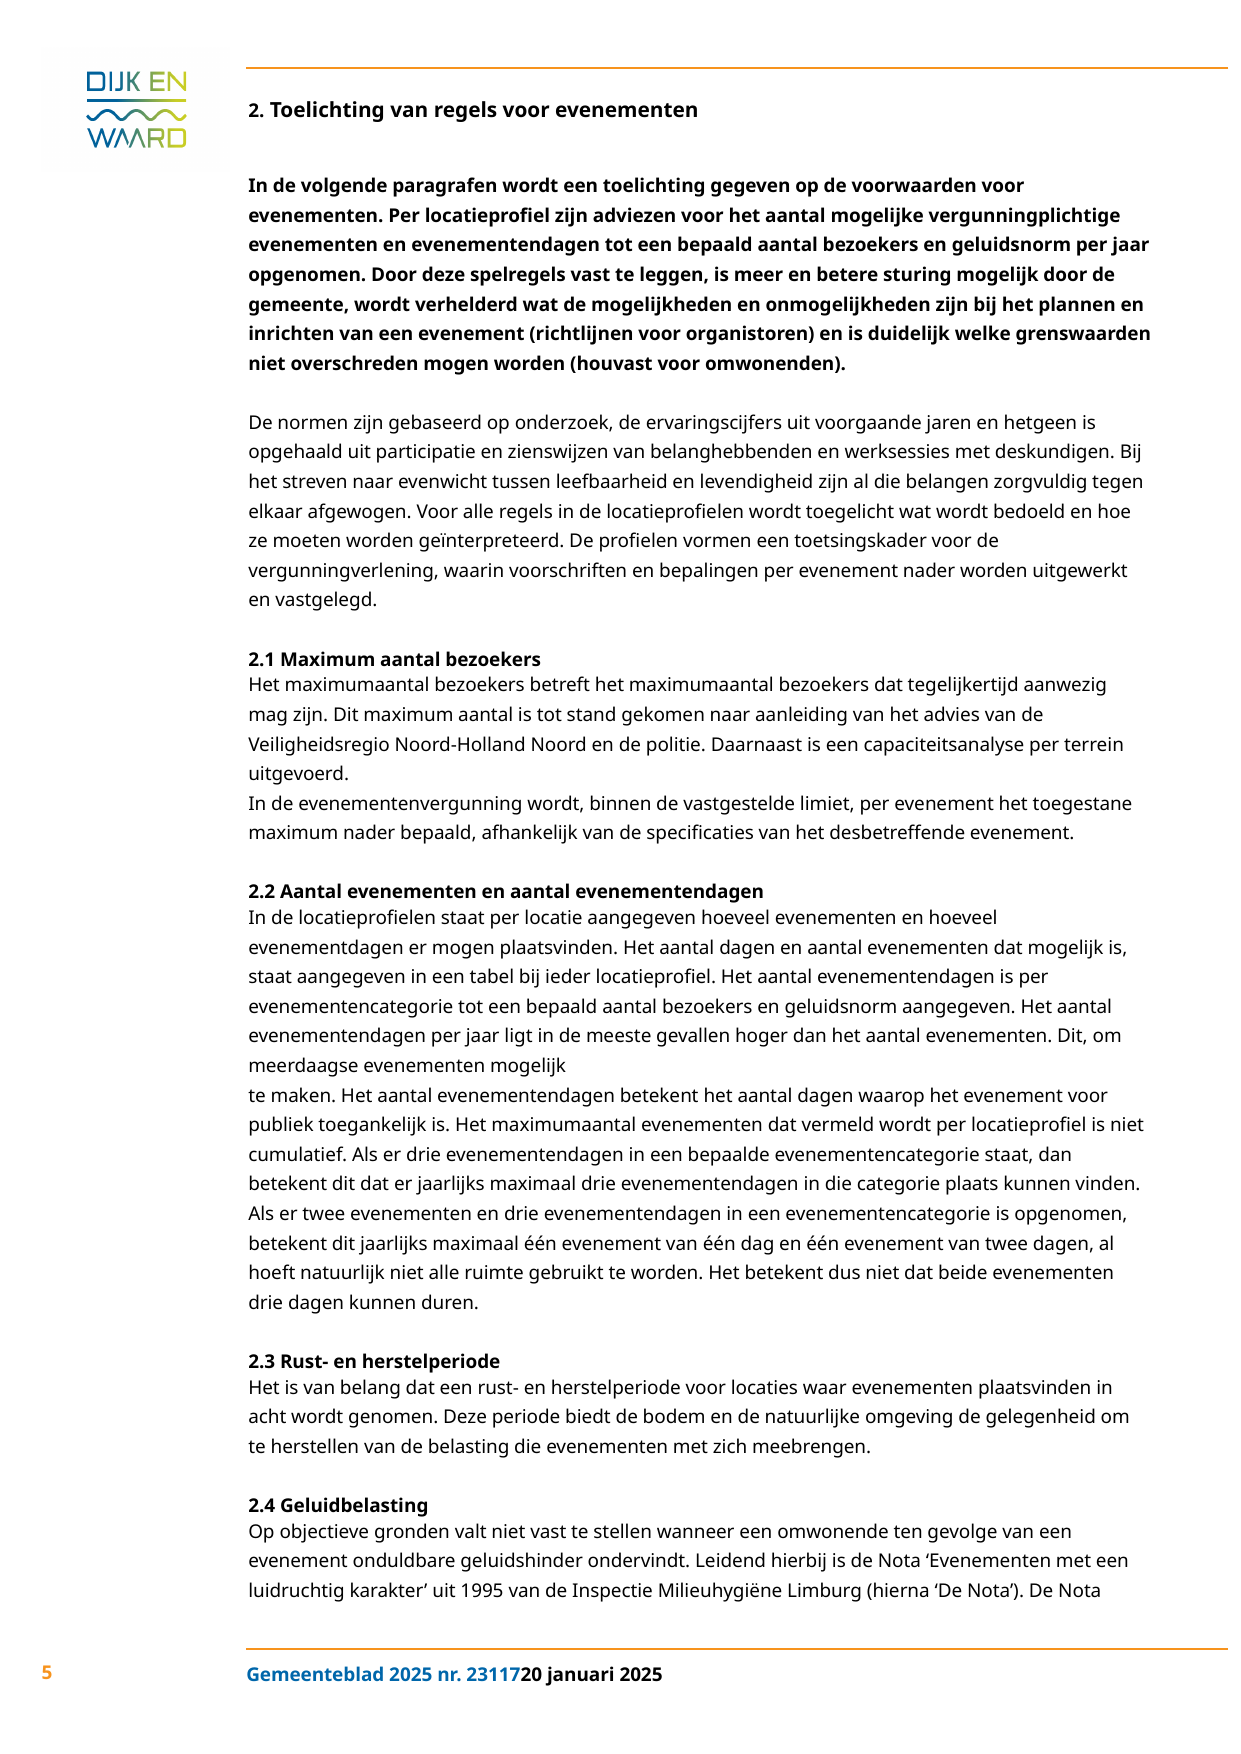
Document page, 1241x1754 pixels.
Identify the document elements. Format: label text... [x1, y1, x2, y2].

text In de locatieprofielen staat per locatie aangegeven hoeveel evenementen en hoeveel evenementdagen er mogen plaatsvinden. Het aantal dagen en aantal evenementen dat mogelijk is, staat aangegeven in een tabel bij ieder locatieprofiel. Het aantal evenementendagen is per evenementencategorie tot een bepaald aantal bezoekers en geluidsnorm aangegeven. Het aantal evenementendagen per jaar ligt in de meeste gevallen hoger dan het aantal evenementen. Dit, om meerdaagse evenementen mogelijk [248, 904, 1152, 1078]
text Op objectieve gronden valt niet vast te stellen wanneer een omwonende ten gevolge van een evenement onduldbare geluidshinder ondervindt. Leidend hierbij is de Nota ‘Evenementen met een luidruchtig karakter’ uit 1995 van de Inspectie Milieuhygiëne Limburg (hierna ‘De Nota’). De Nota [248, 1518, 1152, 1603]
text In de volgende paragrafen wordt een toelichting gegeven op de voorwaarden voor evenementen. Per locatieprofiel zijn adviezen voor het aantal mogelijke vergunningplichtige evenementen en evenementendagen tot een bepaald aantal bezoekers en geluidsnorm per jaar opgenomen. Door deze spelregels vast te leggen, is meer en betere sturing mogelijk door de gemeente, wordt verhelderd wat de mogelijkheden en onmogelijkheden zijn bij het plannen en inrichten van een evenement (richtlijnen voor organistoren) en is duidelijk welke grenswaarden niet overschreden mogen worden (houvast voor omwonenden). [248, 172, 1152, 376]
text Het maximumaantal bezoekers betreft het maximumaantal bezoekers dat tegelijkertijd aanwezig mag zijn. Dit maximum aantal is tot stand gekomen naar aanleiding van het advies van de Veiligheidsregio Noord-Holland Noord en de politie. Daarnaast is een capaciteitsanalyse per terrein uitgevoerd. [248, 672, 1152, 786]
text De normen zijn gebaseerd op onderzoek, de ervaringscijfers uit voorgaande jaren en hetgeen is opgehaald uit participatie en zienswijzen van belanghebbenden en werksessies met deskundigen. Bij het streven naar evenwicht tussen leefbaarheid en levendigheid zijn al die belangen zorgvuldig tegen elkaar afgewogen. Voor alle regels in de locatieprofielen wordt toegelicht wat wordt bedoeld en hoe ze moeten worden geïnterpreteerd. De profielen vormen een toetsingskader voor de vergunningverlening, waarin voorschriften en bepalingen per evenement nader worden uitgewerkt en vastgelegd. [248, 409, 1152, 612]
picture [41, 47, 231, 172]
text 2.3 Rust- en herstelperiode [248, 1348, 1152, 1374]
text Het is van belang dat een rust- en herstelperiode voor locaties waar evenementen plaatsvinden in acht wordt genomen. Deze periode biedt de bodem en de natuurlijke omgeving de gelegenheid om te herstellen van de belasting die evenementen met zich meebrengen. [248, 1374, 1152, 1459]
text 2.2 Aantal evenementen en aantal evenementendagen [248, 879, 1152, 904]
text 2.1 Maximum aantal bezoekers [248, 646, 1152, 672]
text 2. Toelichting van regels voor evenementen [248, 95, 1152, 123]
text te maken. Het aantal evenementendagen betekent het aantal dagen waarop het evenement voor publiek toegankelijk is. Het maximumaantal evenementen dat vermeld wordt per locatieprofiel is niet cumulatief. Als er drie evenementendagen in een bepaalde evenementencategorie staat, dan betekent dit dat er jaarlijks maximaal drie evenementendagen in die categorie plaats kunnen vinden. Als er twee evenementen en drie evenementendagen in een evenementencategorie is opgenomen, betekent dit jaarlijks maximaal één evenement van één dag en één evenement van twee dagen, al hoeft natuurlijk niet alle ruimte gebruikt te worden. Het betekent dus niet dat beide evenementen drie dagen kunnen duren. [248, 1082, 1152, 1315]
text In de evenementenvergunning wordt, binnen de vastgestelde limiet, per evenement het toegestane maximum nader bepaald, afhankelijk van de specificaties van het desbetreffende evenement. [248, 790, 1152, 845]
text 2.4 Geluidbelasting [248, 1492, 1152, 1518]
